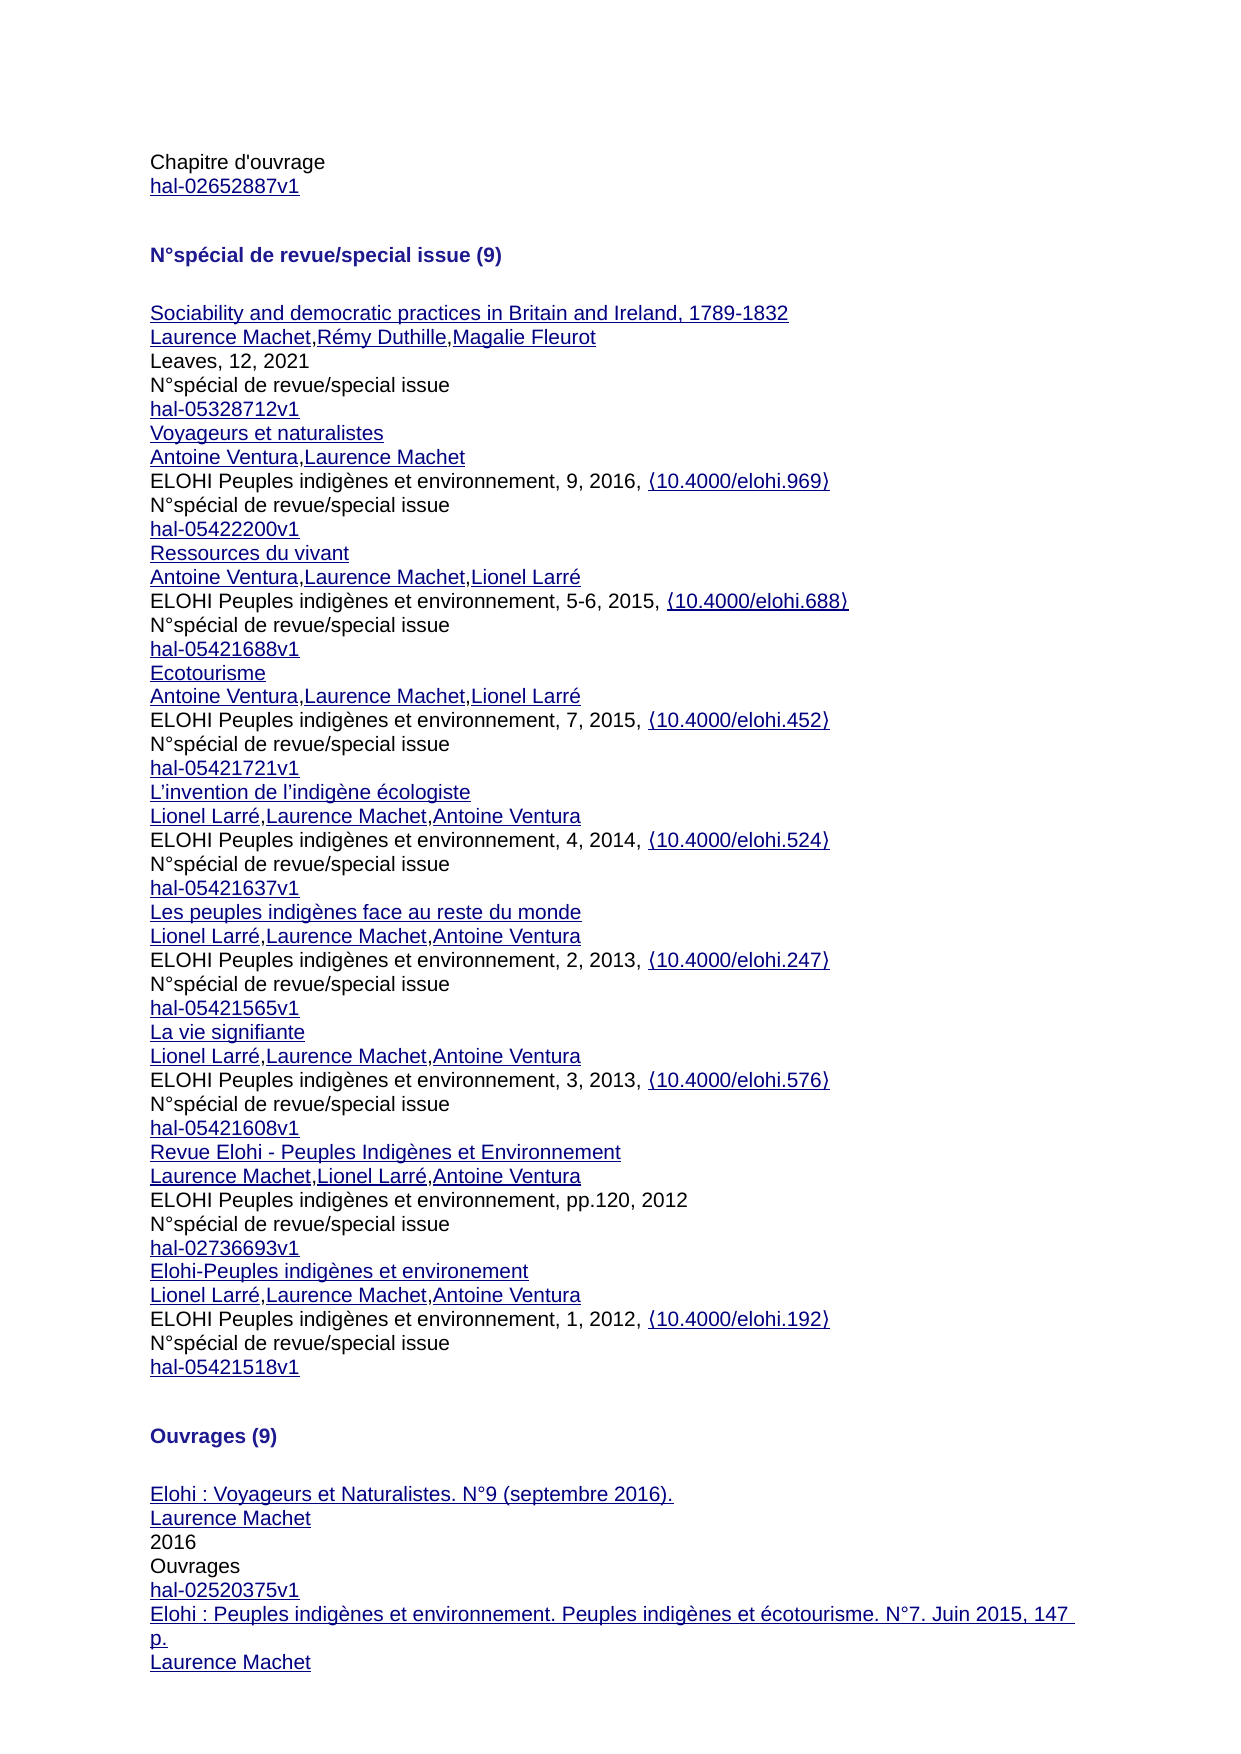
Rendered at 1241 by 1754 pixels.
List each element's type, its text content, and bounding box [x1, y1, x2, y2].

table_header Sociability and democratic practices in Britain and Ireland, 1789-1832 Laurence Machet,Rémy Duthille,Magalie Fleurot Leaves, 12, 2021 N°spécial de revue/special issue hal-05328712v1 [150, 301, 1090, 421]
table_cell Elohi : Peuples indigènes et environnement. Peuples indigènes et écotourisme. N°7. Juin 2015, 147 p. Laurence Machet [150, 1602, 1090, 1674]
table_cell Voyageurs et naturalistes Antoine Ventura,Laurence Machet ELOHI Peuples indigènes et environnement, 9, 2016, ⟨10.4000/elohi.969⟩ N°spécial de revue/special issue hal-05422200v1 [150, 421, 1090, 541]
subtitle Ouvrages (9) [150, 1424, 1090, 1448]
table_cell Chapitre d'ouvrage hal-02652887v1 [150, 150, 1090, 198]
table_cell L’invention de l’indigène écologiste Lionel Larré,Laurence Machet,Antoine Ventura ELOHI Peuples indigènes et environnement, 4, 2014, ⟨10.4000/elohi.524⟩ N°spécial de revue/special issue hal-05421637v1 [150, 780, 1090, 900]
table_cell La vie signifiante Lionel Larré,Laurence Machet,Antoine Ventura ELOHI Peuples indigènes et environnement, 3, 2013, ⟨10.4000/elohi.576⟩ N°spécial de revue/special issue hal-05421608v1 [150, 1020, 1090, 1139]
table_cell Ressources du vivant Antoine Ventura,Laurence Machet,Lionel Larré ELOHI Peuples indigènes et environnement, 5-6, 2015, ⟨10.4000/elohi.688⟩ N°spécial de revue/special issue hal-05421688v1 [150, 541, 1090, 660]
table_cell Elohi-Peuples indigènes et environement Lionel Larré,Laurence Machet,Antoine Ventura ELOHI Peuples indigènes et environnement, 1, 2012, ⟨10.4000/elohi.192⟩ N°spécial de revue/special issue hal-05421518v1 [150, 1259, 1090, 1379]
subtitle N°spécial de revue/special issue (9) [150, 243, 1090, 267]
table_cell Les peuples indigènes face au reste du monde Lionel Larré,Laurence Machet,Antoine Ventura ELOHI Peuples indigènes et environnement, 2, 2013, ⟨10.4000/elohi.247⟩ N°spécial de revue/special issue hal-05421565v1 [150, 900, 1090, 1020]
table_header Elohi : Voyageurs et Naturalistes. N°9 (septembre 2016). Laurence Machet 2016 Ouvrages hal-02520375v1 [150, 1482, 1090, 1602]
table_cell Ecotourisme Antoine Ventura,Laurence Machet,Lionel Larré ELOHI Peuples indigènes et environnement, 7, 2015, ⟨10.4000/elohi.452⟩ N°spécial de revue/special issue hal-05421721v1 [150, 660, 1090, 780]
table_cell Revue Elohi - Peuples Indigènes et Environnement Laurence Machet,Lionel Larré,Antoine Ventura ELOHI Peuples indigènes et environnement, pp.120, 2012 N°spécial de revue/special issue hal-02736693v1 [150, 1140, 1090, 1259]
